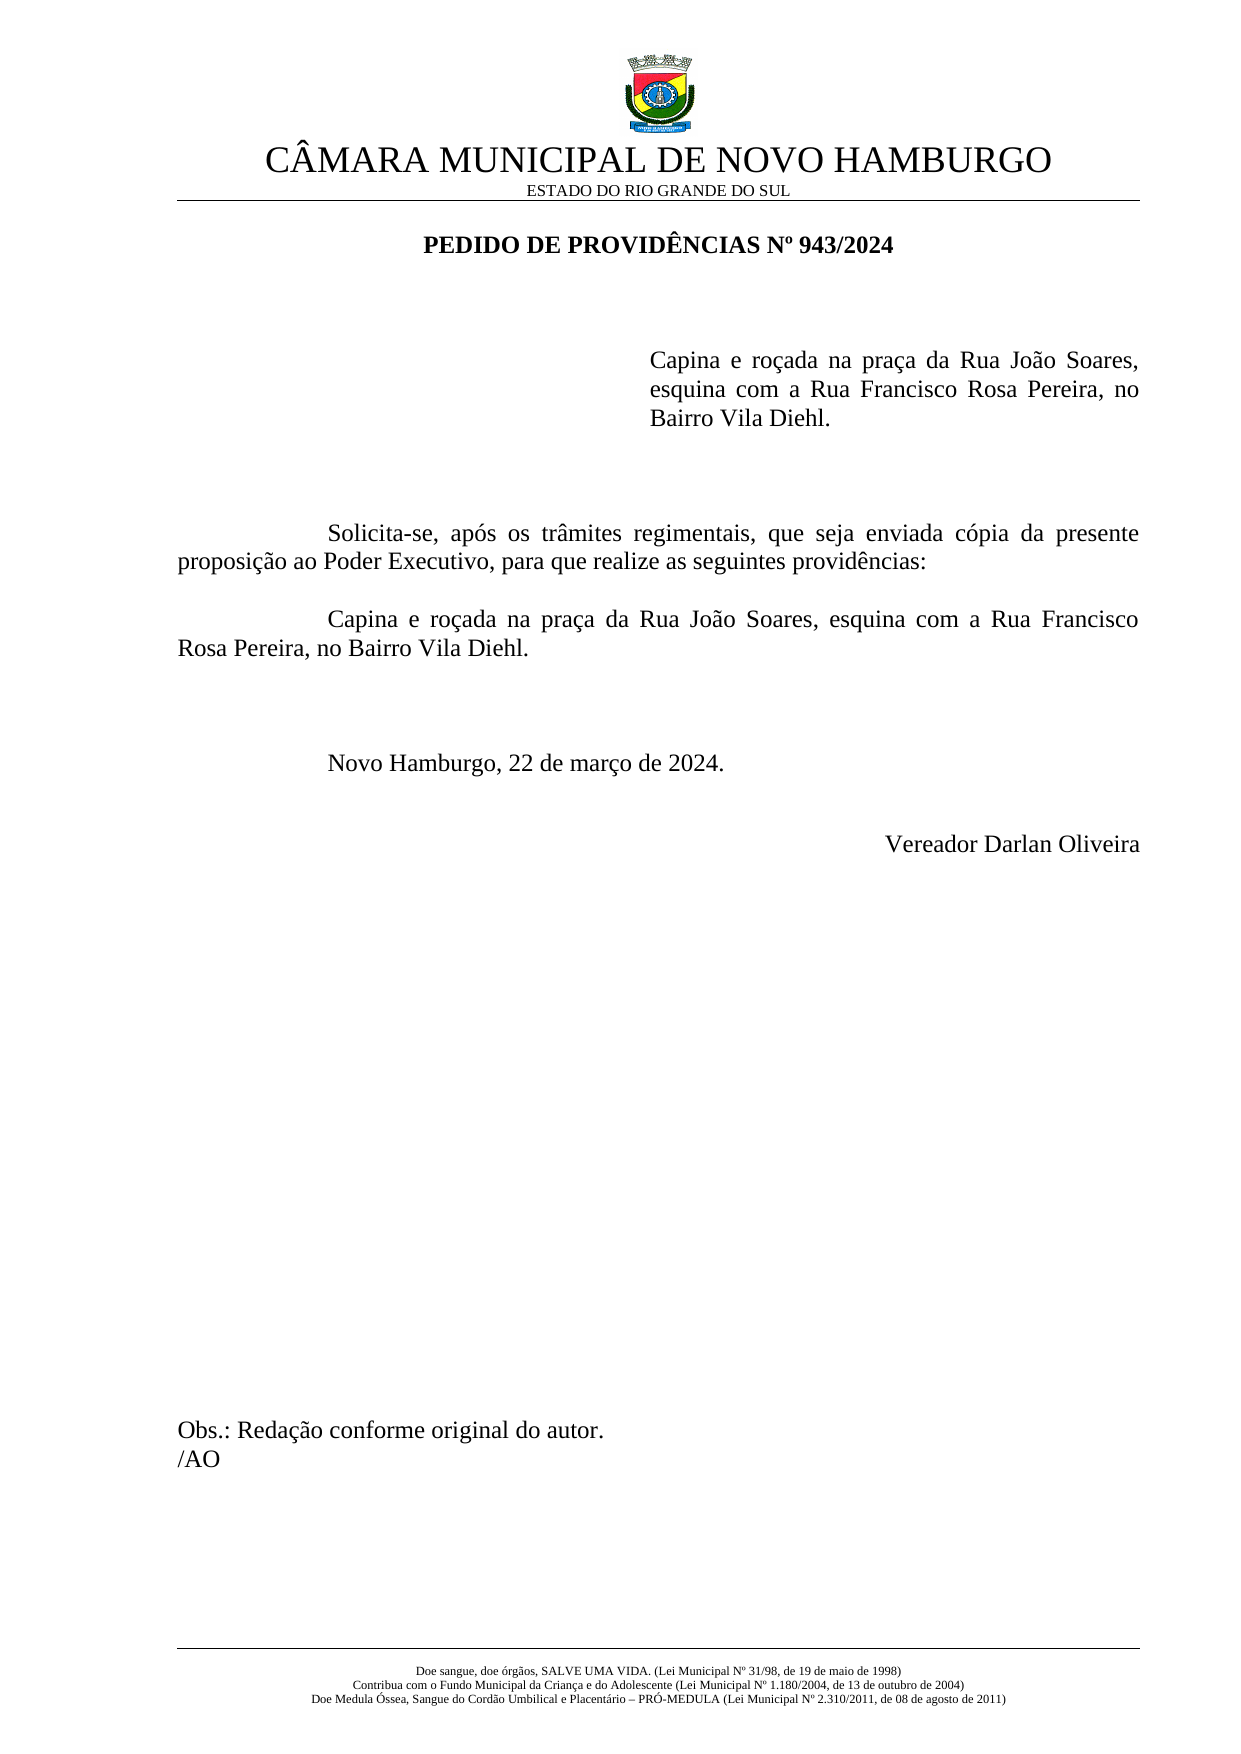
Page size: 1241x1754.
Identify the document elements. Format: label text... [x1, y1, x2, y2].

picture [619, 48, 698, 137]
text Obs.: Redação conforme original do autor. [177, 1415, 1140, 1444]
text PEDIDO DE PROVIDÊNCIAS Nº 943/2024 [177, 230, 1140, 259]
text Capina e roçada na praça da Rua João Soares, esquina com a Rua Francisco Rosa Pereira, no Bairro Vila Diehl. [649, 345, 1140, 431]
text Solicita-se, após os trâmites regimentais, que seja enviada cópia da presente proposição ao Poder Executivo, para que realize as seguintes providências: [177, 518, 1140, 575]
text Novo Hamburgo, 22 de março de 2024. [177, 690, 1140, 776]
text Vereador Darlan Oliveira [177, 829, 1140, 857]
text /AO [177, 1444, 1140, 1473]
text Capina e roçada na praça da Rua João Soares, esquina com a Rua Francisco Rosa Pereira, no Bairro Vila Diehl. [177, 604, 1140, 661]
